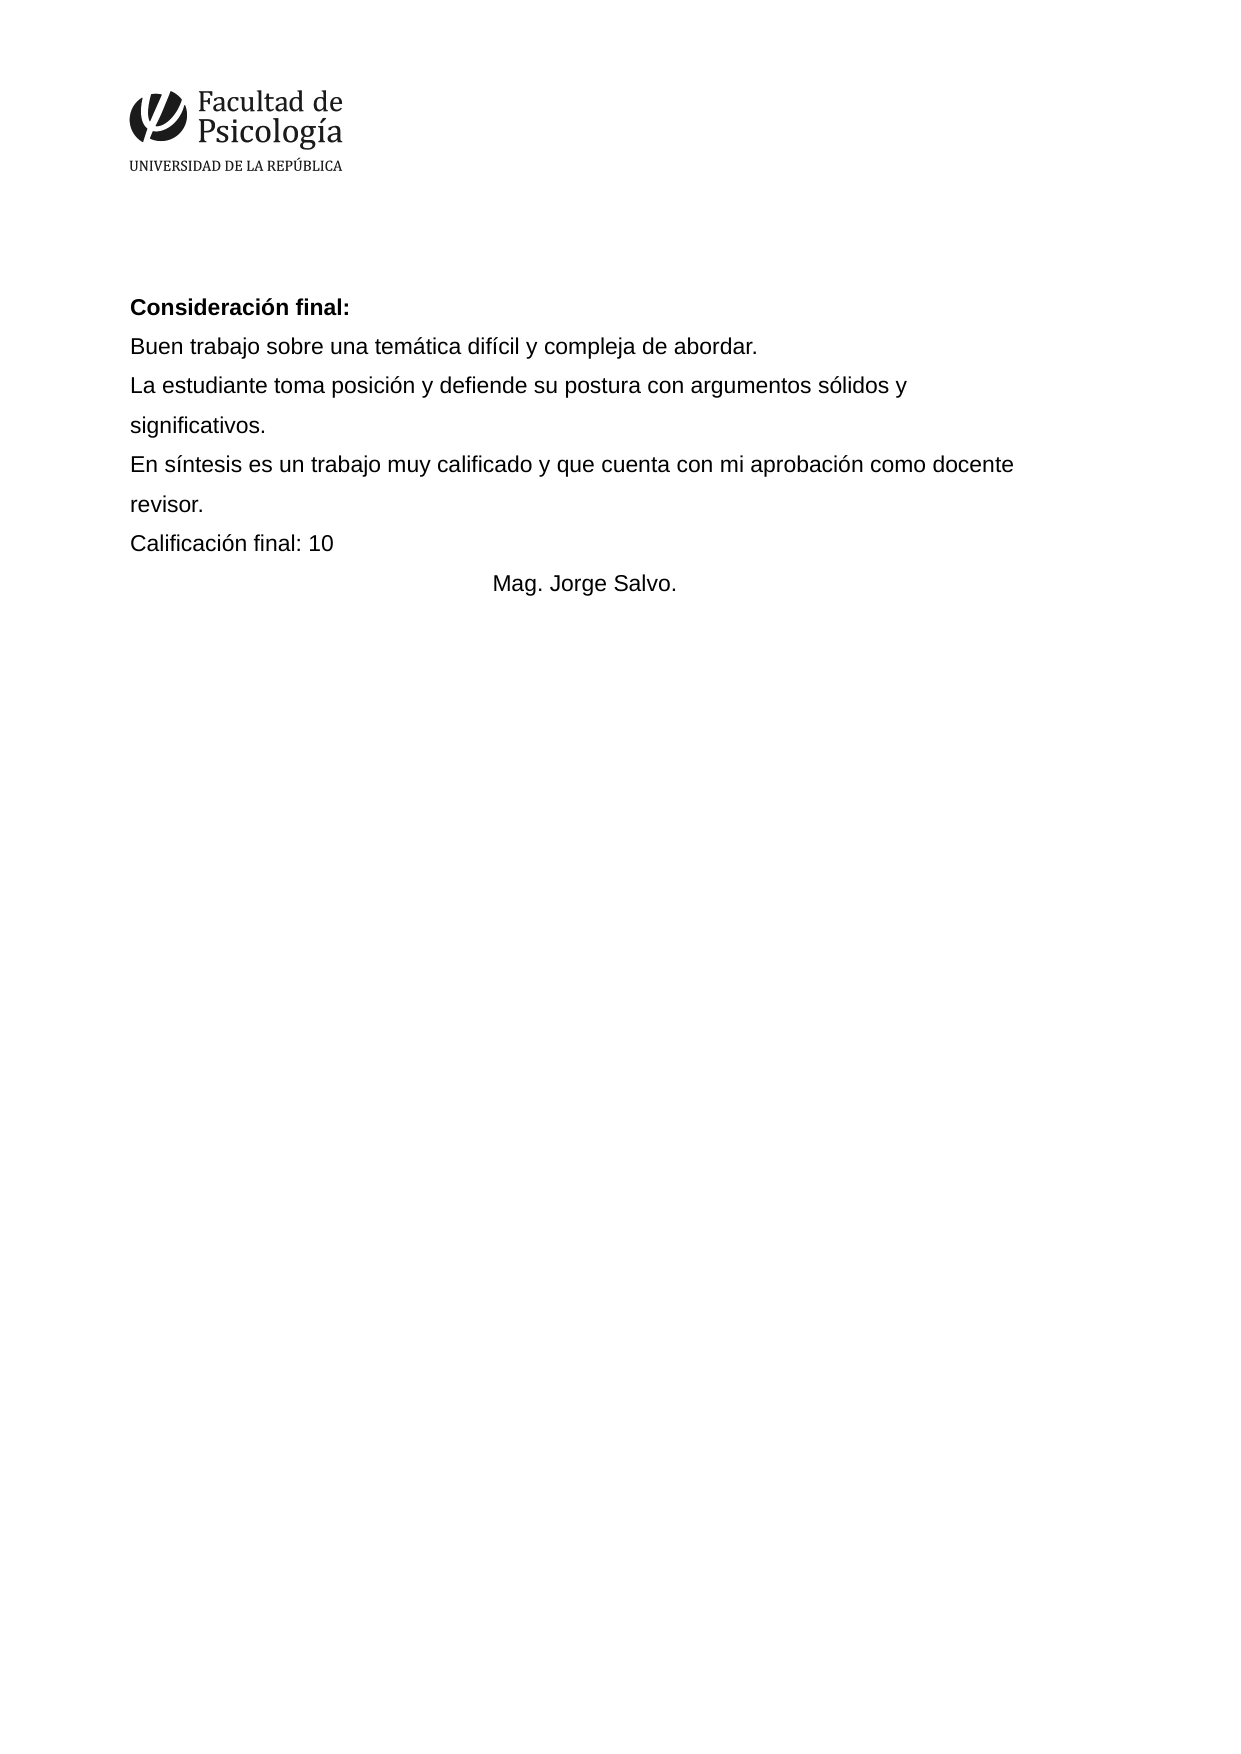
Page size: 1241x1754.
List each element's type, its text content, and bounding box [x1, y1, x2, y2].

text En síntesis es un trabajo muy calificado y que cuenta con mi aprobación como docente revisor. [130, 451, 1039, 517]
text Buen trabajo sobre una temática difícil y compleja de abordar. [130, 333, 1039, 359]
text Calificación final: 10 [130, 530, 1039, 557]
text Mag. Jorge Salvo. [130, 570, 1039, 596]
text La estudiante toma posición y defiende su postura con argumentos sólidos y significativos. [130, 372, 1039, 438]
text Consideración final: [130, 293, 1039, 320]
